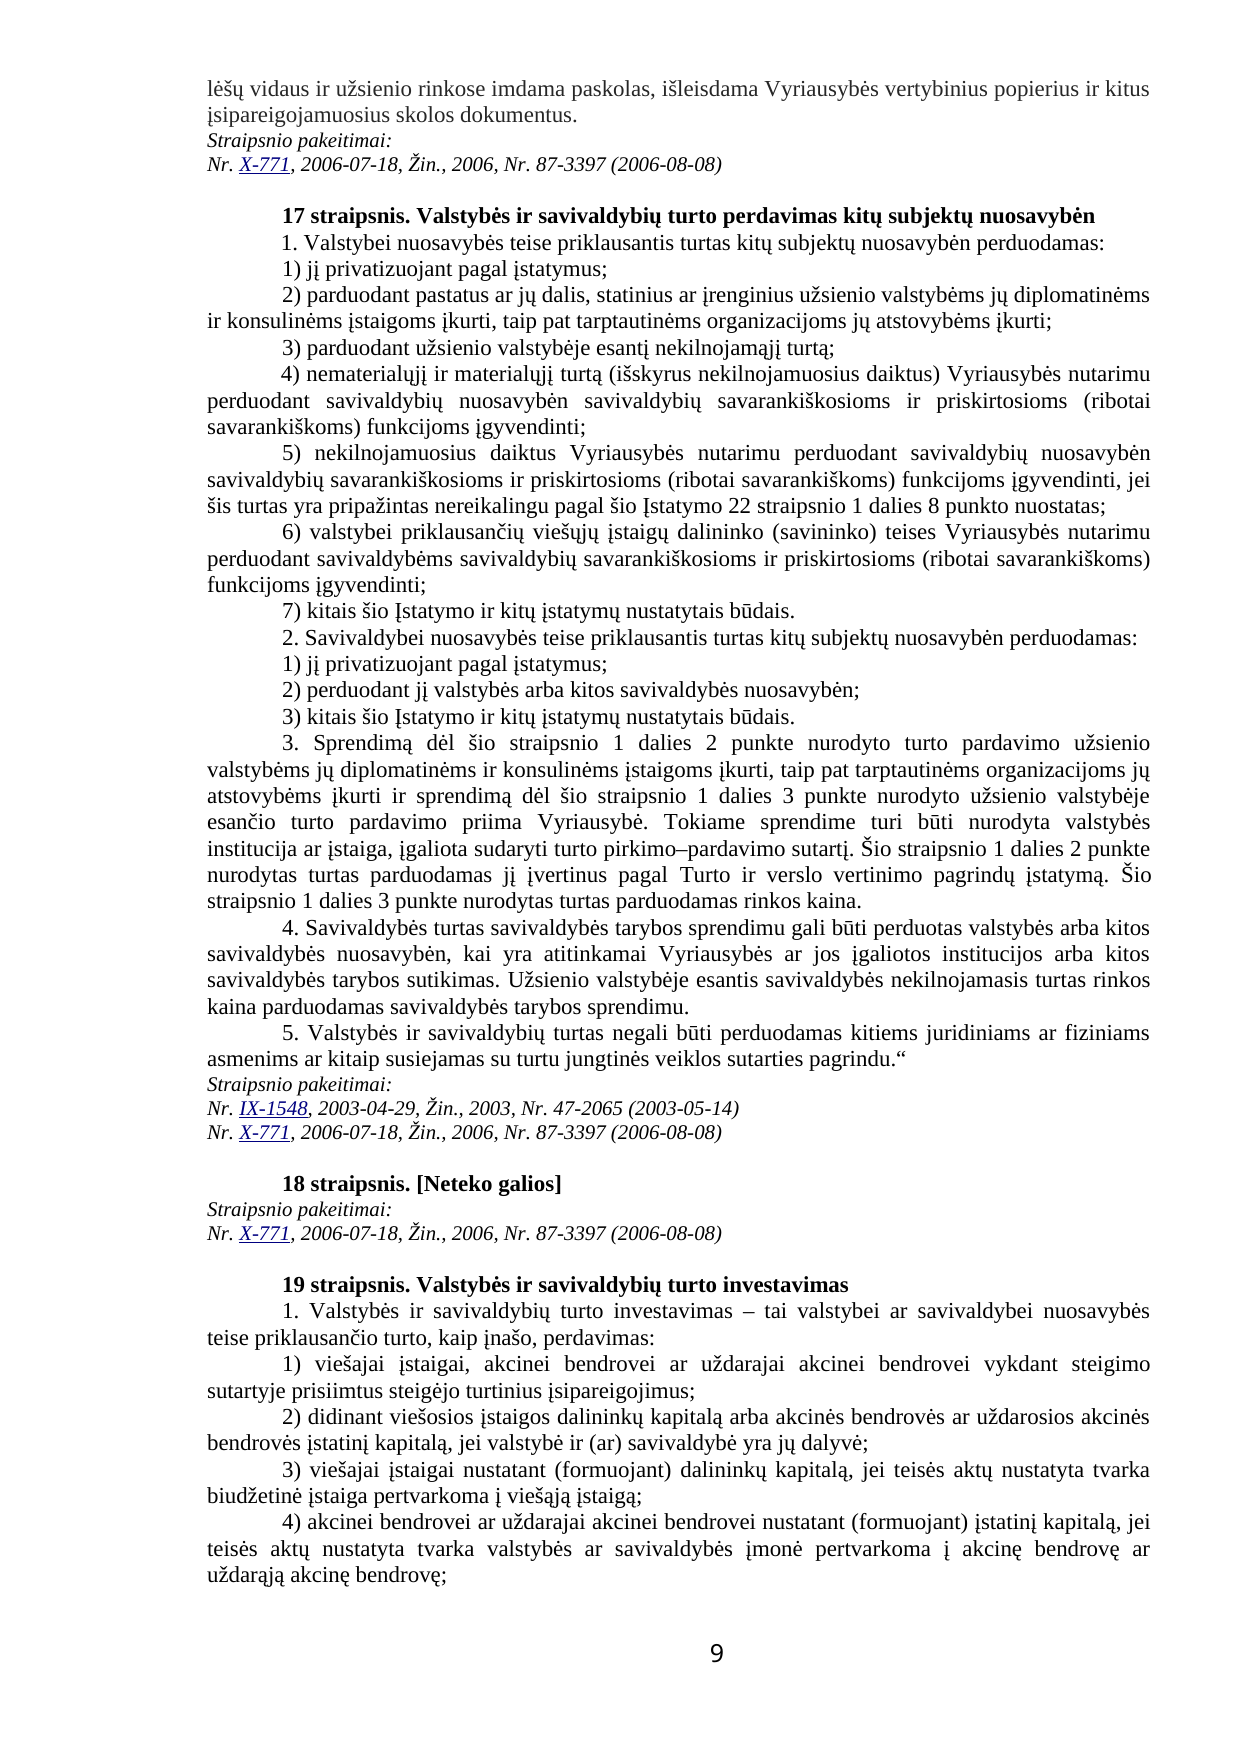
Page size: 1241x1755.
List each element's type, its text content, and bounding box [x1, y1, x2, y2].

text 3) viešajai įstaigai nustatant (formuojant) dalininkų kapitalą, jei teisės aktų nustatyta tvarka biudžetinė įstaiga pertvarkoma į viešąją įstaigą; [207, 1456, 1152, 1508]
text 7) kitais šio Įstatymo ir kitų įstatymų nustatytais būdais. [207, 597, 1152, 624]
text 1. Valstybei nuosavybės teise priklausantis turtas kitų subjektų nuosavybėn perduodamas: [207, 228, 1152, 255]
text 1. Valstybės ir savivaldybių turto investavimas – tai valstybei ar savivaldybei nuosavybės teise priklausančio turto, kaip įnašo, perdavimas: [207, 1298, 1152, 1350]
text Nr. IX-1548, 2003-04-29, Žin., 2003, Nr. 47-2065 (2003-05-14) [207, 1096, 1152, 1120]
text 3) parduodant užsienio valstybėje esantį nekilnojamąjį turtą; [207, 334, 1152, 360]
text lėšų vidaus ir užsienio rinkose imdama paskolas, išleisdama Vyriausybės vertybinius popierius ir kitus įsipareigojamuosius skolos dokumentus. [207, 75, 1152, 128]
text 1) jį privatizuojant pagal įstatymus; [207, 255, 1152, 281]
text 3) kitais šio Įstatymo ir kitų įstatymų nustatytais būdais. [207, 703, 1152, 729]
text 18 straipsnis. [Neteko galios] [207, 1170, 1152, 1197]
text 5) nekilnojamuosius daiktus Vyriausybės nutarimu perduodant savivaldybių nuosavybėn savivaldybių savarankiškosioms ir priskirtosioms (ribotai savarankiškoms) funkcijoms įgyvendinti, jei šis turtas yra pripažintas nereikalingu pagal šio Įstatymo 22 straipsnio 1 dalies 8 punkto nuostatas; [207, 439, 1152, 518]
text 6) valstybei priklausančių viešųjų įstaigų dalininko (savininko) teises Vyriausybės nutarimu perduodant savivaldybėms savivaldybių savarankiškosioms ir priskirtosioms (ribotai savarankiškoms) funkcijoms įgyvendinti; [207, 518, 1152, 597]
text 4) akcinei bendrovei ar uždarajai akcinei bendrovei nustatant (formuojant) įstatinį kapitalą, jei teisės aktų nustatyta tvarka valstybės ar savivaldybės įmonė pertvarkoma į akcinę bendrovę ar uždarąją akcinę bendrovę; [207, 1508, 1152, 1587]
text Nr. X-771, 2006-07-18, Žin., 2006, Nr. 87-3397 (2006-08-08) [207, 1120, 1152, 1144]
text 2) parduodant pastatus ar jų dalis, statinius ar įrenginius užsienio valstybėms jų diplomatinėms ir konsulinėms įstaigoms įkurti, taip pat tarptautinėms organizacijoms jų atstovybėms įkurti; [207, 281, 1152, 334]
text 4. Savivaldybės turtas savivaldybės tarybos sprendimu gali būti perduotas valstybės arba kitos savivaldybės nuosavybėn, kai yra atitinkamai Vyriausybės ar jos įgaliotos institucijos arba kitos savivaldybės tarybos sutikimas. Užsienio valstybėje esantis savivaldybės nekilnojamasis turtas rinkos kaina parduodamas savivaldybės tarybos sprendimu. [207, 914, 1152, 1019]
text 2. Savivaldybei nuosavybės teise priklausantis turtas kitų subjektų nuosavybėn perduodamas: [207, 624, 1152, 650]
text 1) viešajai įstaigai, akcinei bendrovei ar uždarajai akcinei bendrovei vykdant steigimo sutartyje prisiimtus steigėjo turtinius įsipareigojimus; [207, 1350, 1152, 1403]
text 5. Valstybės ir savivaldybių turtas negali būti perduodamas kitiems juridiniams ar fiziniams asmenims ar kitaip susiejamas su turtu jungtinės veiklos sutarties pagrindu.“ [207, 1019, 1152, 1072]
text 4) nematerialųjį ir materialųjį turtą (išskyrus nekilnojamuosius daiktus) Vyriausybės nutarimu perduodant savivaldybių nuosavybėn savivaldybių savarankiškosioms ir priskirtosioms (ribotai savarankiškoms) funkcijoms įgyvendinti; [207, 360, 1152, 439]
text Nr. X-771, 2006-07-18, Žin., 2006, Nr. 87-3397 (2006-08-08) [207, 1221, 1152, 1245]
text 19 straipsnis. Valstybės ir savivaldybių turto investavimas [207, 1271, 1152, 1298]
text 2) didinant viešosios įstaigos dalininkų kapitalą arba akcinės bendrovės ar uždarosios akcinės bendrovės įstatinį kapitalą, jei valstybė ir (ar) savivaldybė yra jų dalyvė; [207, 1403, 1152, 1456]
text 17 straipsnis. Valstybės ir savivaldybių turto perdavimas kitų subjektų nuosavybėn [282, 202, 1152, 228]
text Nr. X-771, 2006-07-18, Žin., 2006, Nr. 87-3397 (2006-08-08) [207, 152, 1152, 176]
text Straipsnio pakeitimai: [207, 1072, 1152, 1096]
text 1) jį privatizuojant pagal įstatymus; [207, 650, 1152, 677]
text 3. Sprendimą dėl šio straipsnio 1 dalies 2 punkte nurodyto turto pardavimo užsienio valstybėms jų diplomatinėms ir konsulinėms įstaigoms įkurti, taip pat tarptautinėms organizacijoms jų atstovybėms įkurti ir sprendimą dėl šio straipsnio 1 dalies 3 punkte nurodyto užsienio valstybėje esančio turto pardavimo priima Vyriausybė. Tokiame sprendime turi būti nurodyta valstybės institucija ar įstaiga, įgaliota sudaryti turto pirkimo–pardavimo sutartį. Šio straipsnio 1 dalies 2 punkte nurodytas turtas parduodamas jį įvertinus pagal Turto ir verslo vertinimo pagrindų įstatymą. Šio straipsnio 1 dalies 3 punkte nurodytas turtas parduodamas rinkos kaina. [207, 729, 1152, 914]
text Straipsnio pakeitimai: [207, 1197, 1152, 1221]
text 2) perduodant jį valstybės arba kitos savivaldybės nuosavybėn; [207, 677, 1152, 703]
text Straipsnio pakeitimai: [207, 128, 1152, 152]
